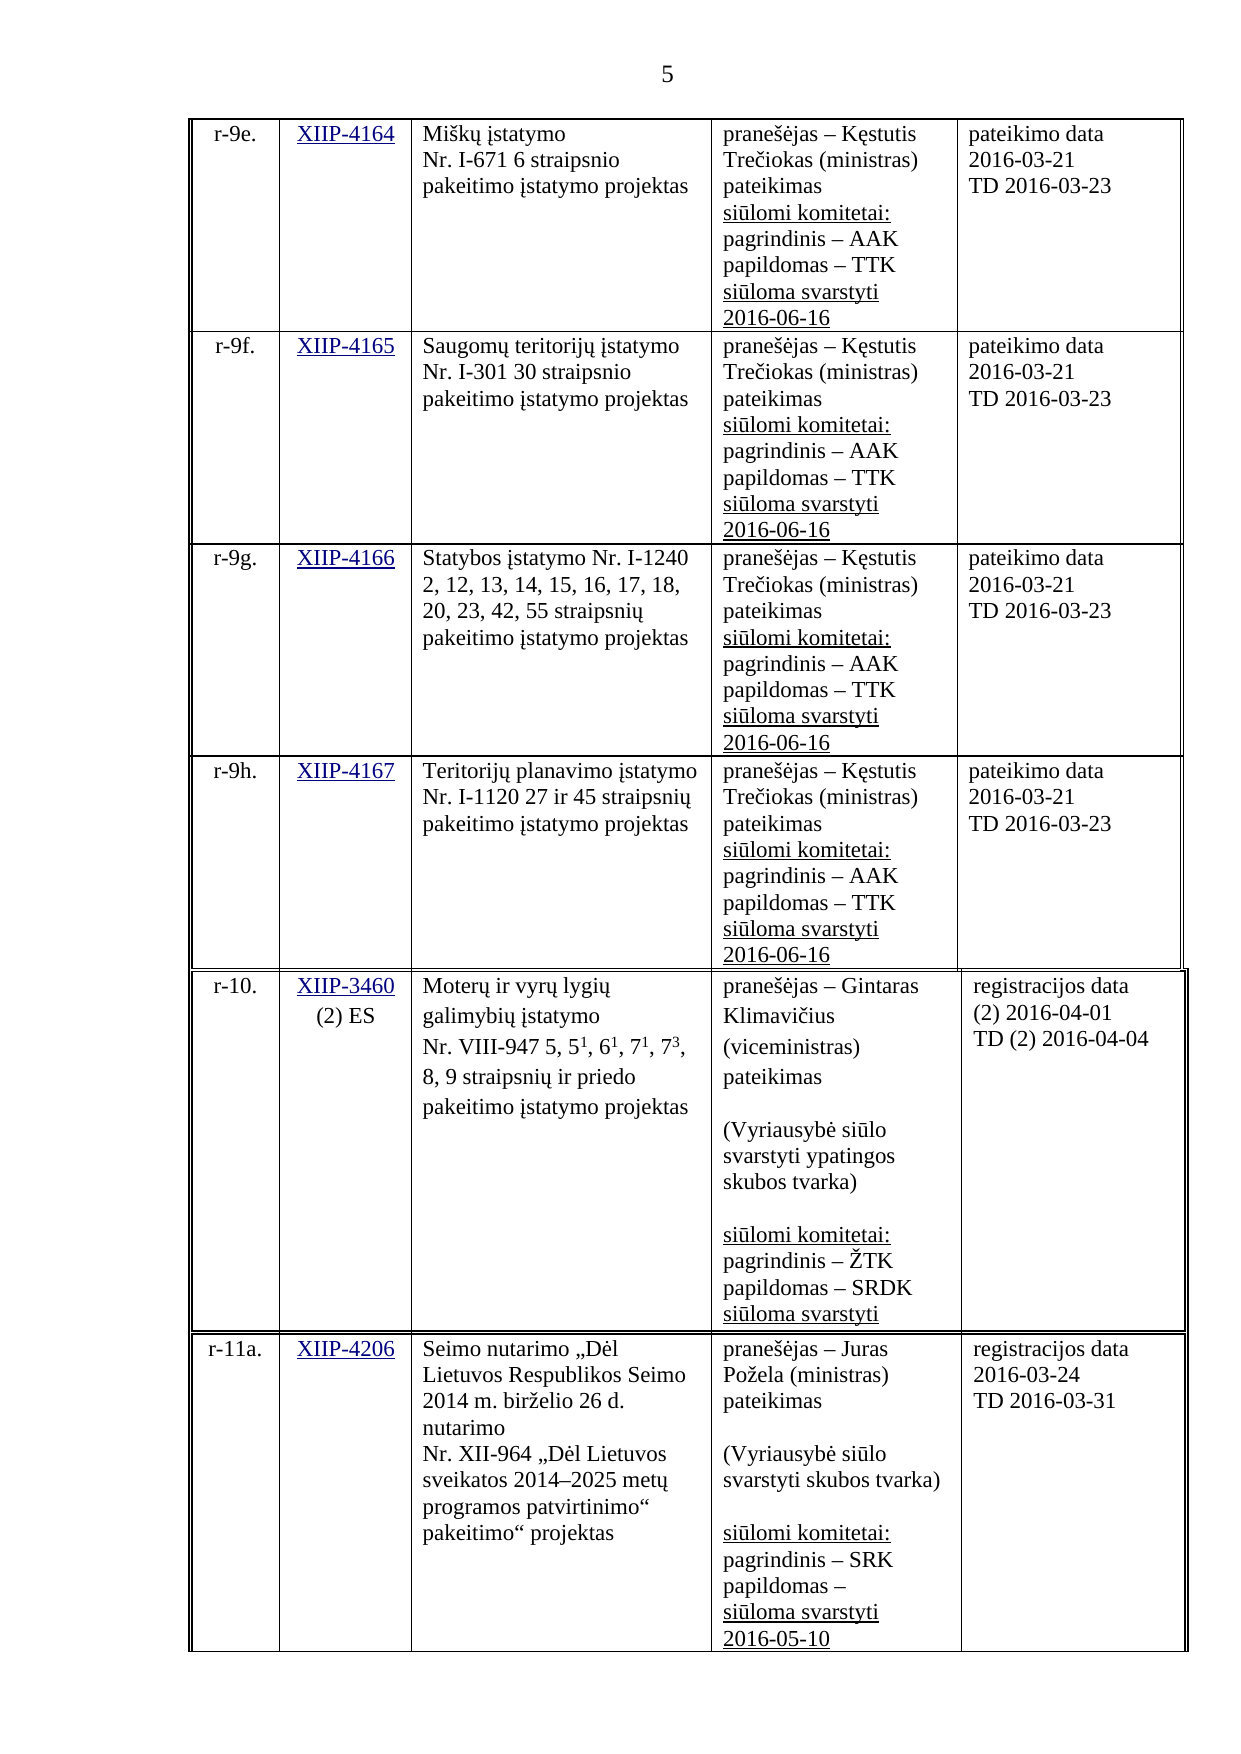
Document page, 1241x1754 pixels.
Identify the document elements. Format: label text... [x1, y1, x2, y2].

table_cell [176, 755, 188, 968]
table_cell pranešėjas – Kęstutis Trečiokas (ministras) pateikimas siūlomi komitetai: pagrindinis – AAK papildomas – TTK siūloma svarstyti 2016-06-16 [712, 757, 957, 968]
table_cell Saugomų teritorijų įstatymo Nr. I-301 30 straipsnio pakeitimo įstatymo projektas [412, 332, 711, 543]
table_cell XIIP-4166 [280, 545, 411, 755]
table_cell Teritorijų planavimo įstatymo Nr. I-1120 27 ir 45 straipsnių pakeitimo įstatymo projektas [412, 757, 711, 968]
table_cell [176, 118, 188, 331]
table_cell pateikimo data 2016-03-21 TD 2016-03-23 [958, 757, 1180, 968]
table_cell r-9g. [193, 545, 279, 755]
table_cell pranešėjas – Kęstutis Trečiokas (ministras) pateikimas siūlomi komitetai: pagrindinis – AAK papildomas – TTK siūloma svarstyti 2016-06-16 [712, 545, 957, 755]
table_cell [1187, 543, 1240, 755]
table_cell r-10. [193, 972, 279, 1330]
table_cell [1187, 118, 1240, 331]
table_cell Miškų įstatymo Nr. I-671 6 straipsnio pakeitimo įstatymo projektas [412, 120, 711, 331]
table_cell XIIP-4206 [280, 1335, 411, 1651]
table_cell XIIP-4165 [280, 332, 411, 543]
table_cell XIIP-4167 [280, 757, 411, 968]
table_cell pateikimo data 2016-03-21 TD 2016-03-23 [958, 332, 1180, 543]
table_cell [1189, 968, 1240, 1330]
table_cell XIIP-3460 (2) ES [280, 972, 411, 1330]
table_cell Moterų ir vyrų lygių galimybių įstatymo Nr. VIII-947 5, 51, 61, 71, 73, 8, 9 straipsnių ir priedo pakeitimo įstatymo projektas [412, 972, 711, 1330]
table_cell [1189, 1330, 1240, 1651]
table_cell r-11a. [193, 1335, 279, 1651]
table_cell [176, 968, 188, 1330]
table_cell r-9f. [193, 332, 279, 543]
table_cell XIIP-4164 [280, 120, 411, 331]
table_cell r-9h. [193, 757, 279, 968]
table_cell [1187, 331, 1240, 543]
table_cell pranešėjas – Gintaras Klimavičius (viceministras) pateikimas (Vyriausybė siūlo svarstyti ypatingos skubos tvarka) siūlomi komitetai: pagrindinis – ŽTK papildomas – SRDK siūloma svarstyti [712, 972, 961, 1330]
table_cell [1187, 755, 1240, 968]
table_cell pranešėjas – Juras Požela (ministras) pateikimas (Vyriausybė siūlo svarstyti skubos tvarka) siūlomi komitetai: pagrindinis – SRK papildomas – siūloma svarstyti 2016-05-10 [712, 1335, 961, 1651]
table_cell registracijos data 2016-03-24 TD 2016-03-31 [962, 1335, 1184, 1651]
table_cell [176, 543, 188, 755]
table_cell pateikimo data 2016-03-21 TD 2016-03-23 [958, 120, 1180, 331]
table_cell pranešėjas – Kęstutis Trečiokas (ministras) pateikimas siūlomi komitetai: pagrindinis – AAK papildomas – TTK siūloma svarstyti 2016-06-16 [712, 120, 957, 331]
table_cell [176, 331, 188, 543]
table_cell pranešėjas – Kęstutis Trečiokas (ministras) pateikimas siūlomi komitetai: pagrindinis – AAK papildomas – TTK siūloma svarstyti 2016-06-16 [712, 332, 957, 543]
table_cell [176, 1330, 188, 1651]
table_cell Statybos įstatymo Nr. I-1240 2, 12, 13, 14, 15, 16, 17, 18, 20, 23, 42, 55 straipsnių pakeitimo įstatymo projektas [412, 545, 711, 755]
table_cell r-9e. [193, 120, 279, 331]
table_cell pateikimo data 2016-03-21 TD 2016-03-23 [958, 545, 1180, 755]
table_cell Seimo nutarimo „Dėl Lietuvos Respublikos Seimo 2014 m. birželio 26 d. nutarimo Nr. XII-964 „Dėl Lietuvos sveikatos 2014–2025 metų programos patvirtinimo“ pakeitimo“ projektas [412, 1335, 711, 1651]
table_cell registracijos data (2) 2016-04-01 TD (2) 2016-04-04 [962, 972, 1184, 1330]
